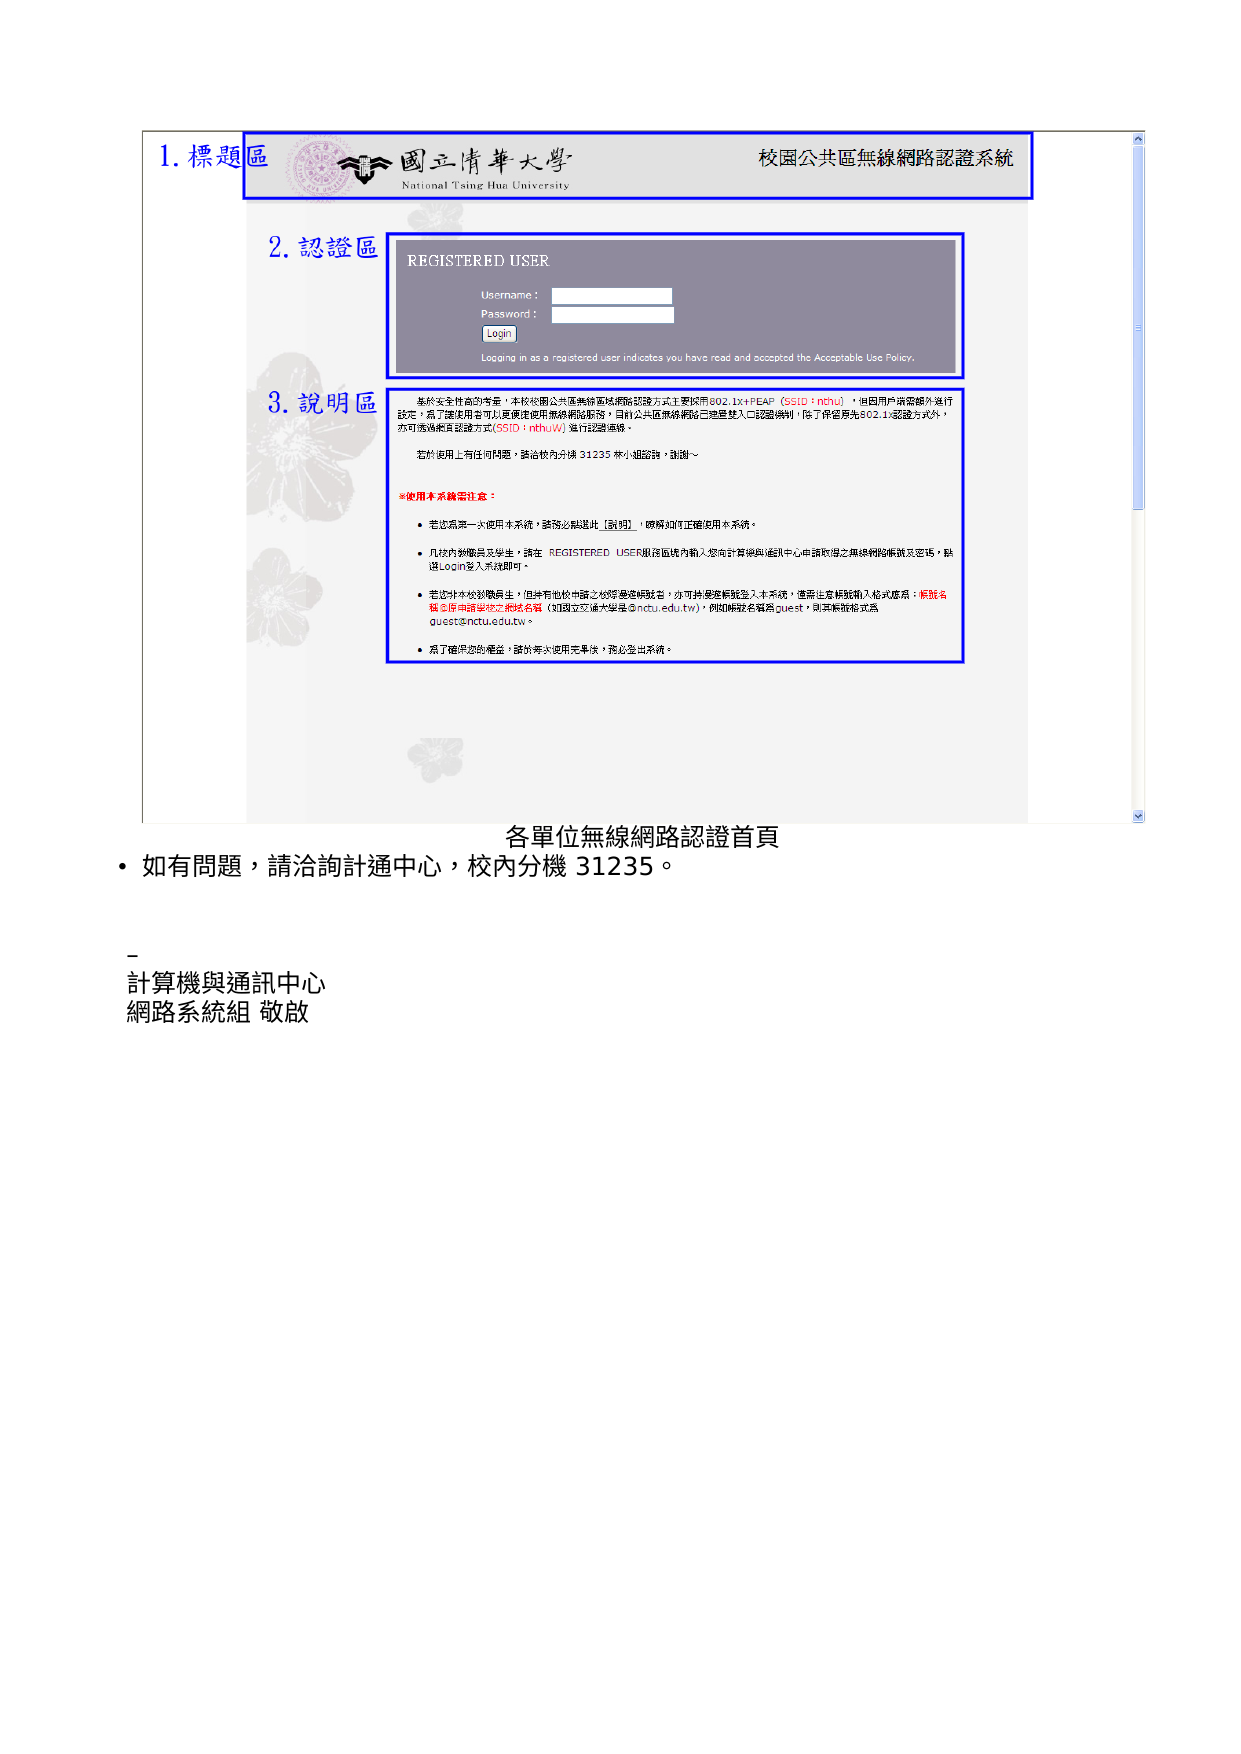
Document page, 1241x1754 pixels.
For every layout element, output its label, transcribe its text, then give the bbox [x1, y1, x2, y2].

list 各單位無線網路認證首頁 [142, 824, 1146, 852]
text – 計算機與通訊中心 網路系統組 敬啟 [118, 911, 1122, 1028]
picture [141, 130, 1146, 824]
list 如有問題，請洽詢計通中心，校內分機 31235。 [118, 852, 1122, 881]
list [118, 118, 1146, 852]
